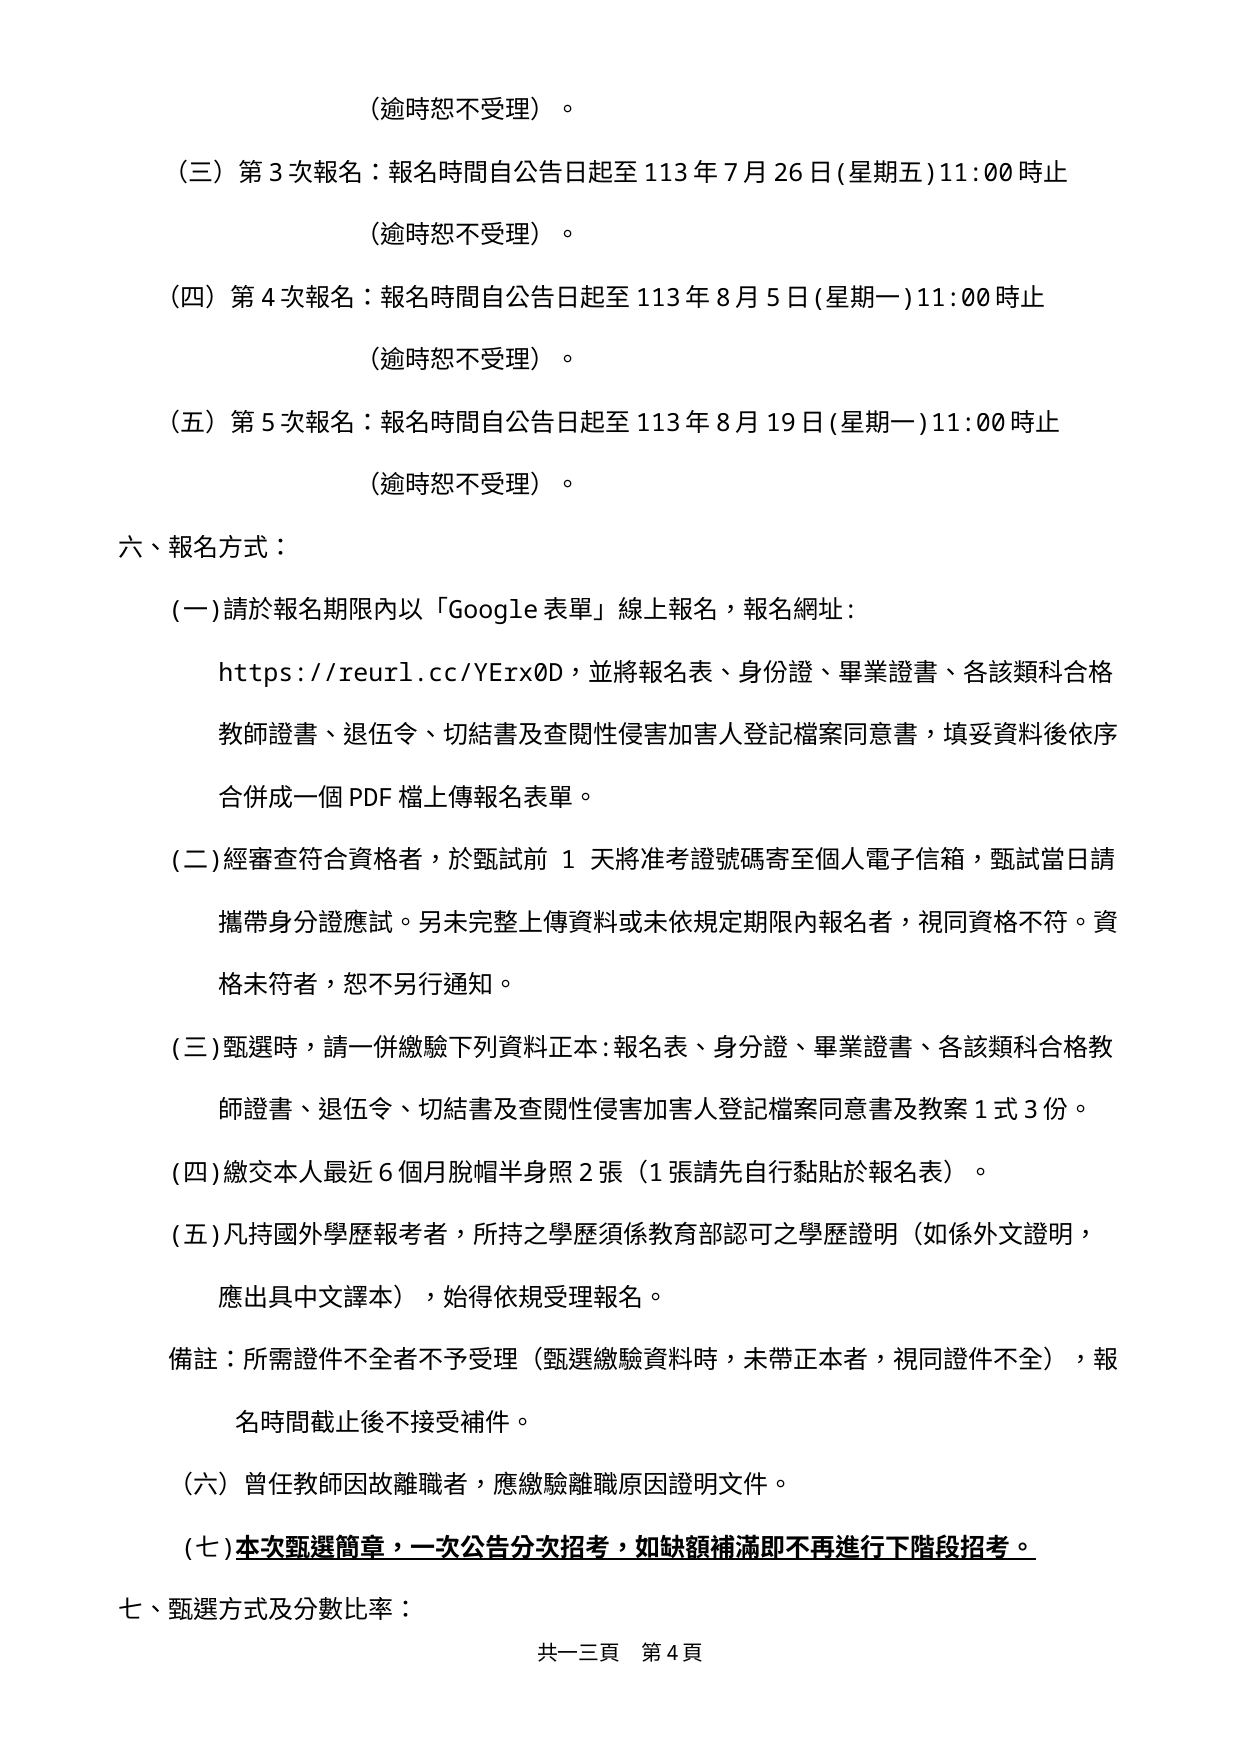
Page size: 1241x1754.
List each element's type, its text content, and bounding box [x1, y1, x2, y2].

text 七、甄選方式及分數比率： [118, 1566, 1122, 1629]
text （逾時恕不受理）。 [118, 316, 1122, 379]
text 備註：所需證件不全者不予受理（甄選繳驗資料時，未帶正本者，視同證件不全），報名時間截止後不接受補件。 [168, 1316, 1122, 1441]
text (五)凡持國外學歷報考者，所持之學歷須係教育部認可之學歷證明（如係外文證明，應出具中文譯本），始得依規受理報名。 [168, 1191, 1122, 1316]
text (四)繳交本人最近6個月脫帽半身照2張（1張請先自行黏貼於報名表）。 [168, 1129, 1122, 1191]
text （逾時恕不受理）。 [118, 441, 1122, 504]
text （三）第3次報名：報名時間自公告日起至113年7月26日(星期五)11:00時止 [118, 129, 1122, 191]
text （五）第5次報名：報名時間自公告日起至113年8月19日(星期一)11:00時止 [118, 379, 1122, 441]
text 六、報名方式： [118, 504, 1122, 566]
text （四）第4次報名：報名時間自公告日起至113年8月5日(星期一)11:00時止 [118, 254, 1122, 316]
text (二)經審查符合資格者，於甄試前 1 天將准考證號碼寄至個人電子信箱，甄試當日請攜帶身分證應試。另未完整上傳資料或未依規定期限內報名者，視同資格不符。資格未符者，恕不另行通知。 [168, 816, 1122, 1004]
text (一)請於報名期限內以「Google表單」線上報名，報名網址: https://reurl.cc/YErx0D，並將報名表、身份證、畢業證書、各該類科合格教師證書、退伍令、切結書及查閱性侵害加害人登記檔案同意書，填妥資料後依序合併成一個PDF檔上傳報名表單。 [168, 566, 1122, 816]
text （逾時恕不受理）。 [118, 191, 1122, 254]
text (七)本次甄選簡章，一次公告分次招考，如缺額補滿即不再進行下階段招考。 [168, 1504, 1122, 1566]
text (三)甄選時，請一併繳驗下列資料正本:報名表、身分證、畢業證書、各該類科合格教師證書、退伍令、切結書及查閱性侵害加害人登記檔案同意書及教案1式3份。 [168, 1004, 1122, 1129]
text （六）曾任教師因故離職者，應繳驗離職原因證明文件。 [168, 1441, 1122, 1504]
text （逾時恕不受理）。 [118, 66, 1122, 129]
